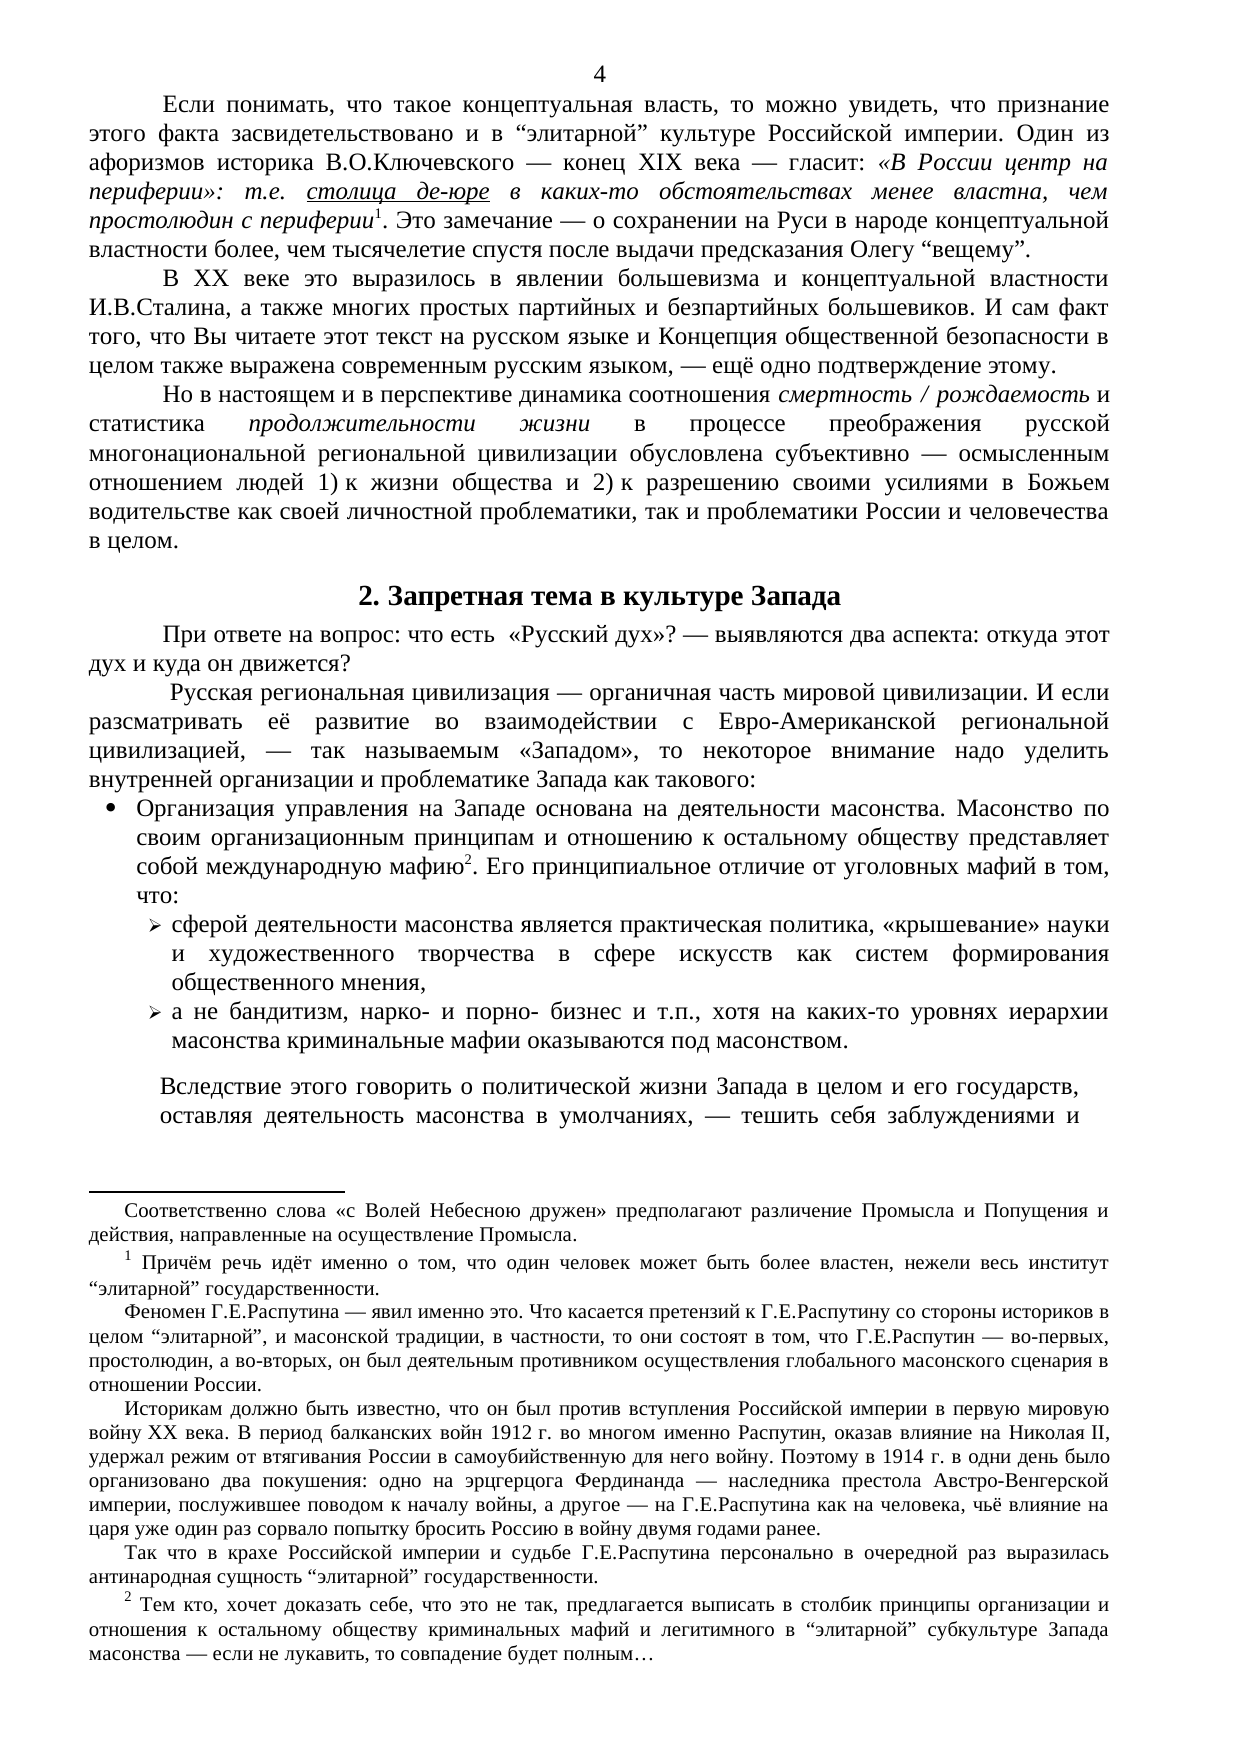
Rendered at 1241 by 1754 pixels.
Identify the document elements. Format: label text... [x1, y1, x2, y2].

list Организация управления на Западе основана на деятельности масонства. Масонство по своим организационным принципам и отношению к остальному обществу представляет собой международную мафию. Его принципиальное отличие от уголовных мафий в том, что: [106, 793, 1110, 909]
text Историкам должно быть известно, что он был против вступления Российской империи в первую мировую войну ХХ века. В период балканских войн 1912 г. во многом именно Распутин, оказав влияние на Николая II, удержал режим от втягивания России в самоубийственную для него войну. Поэтому в 1914 г. в одни день было организовано два покушения: одно на эрцгерцога Фердинанда — наследника престола Австро-Венгерской империи, послужившее поводом к началу войны, а другое — на Г.Е.Распутина как на человека, чьё влияние на царя уже один раз сорвало попытку бросить Россию в войну двумя годами ранее. [89, 1396, 1110, 1540]
text Причём речь идёт именно о том, что один человек может быть более властен, нежели весь институт “элитарной” государственности. [89, 1246, 1110, 1299]
list сферой деятельности масонства является практическая политика, «крышевание» науки и художественного творчества в сфере искусств как систем формирования общественного мнения, [148, 909, 1110, 996]
text При ответе на вопрос: что есть «Русский дух»? — выявляются два аспекта: откуда этот дух и куда он движется? [89, 618, 1110, 677]
list а не бандитизм, нарко- и порно- бизнес и т.п., хотя на каких-то уровнях иерархии масонства криминальные мафии оказываются под масонством. [148, 996, 1110, 1054]
text Так что в крахе Российской империи и судьбе Г.Е.Распутина персонально в очередной раз выразилась антинародная сущность “элитарной” государственности. [89, 1540, 1110, 1588]
text Но в настоящем и в перспективе динамика соотношения смертность / рождаемость и статистика продолжительности жизни в процессе преображения русской многонациональной региональной цивилизации обусловлена субъективно — осмысленным отношением людей 1) к жизни общества и 2) к разрешению своими усилиями в Божьем водительстве как своей личностной проблематики, так и проблематики России и человечества в целом. [89, 379, 1110, 554]
text Феномен Г.Е.Распутина — явил именно это. Что касается претензий к Г.Е.Распутину со стороны историков в целом “элитарной”, и масонской традиции, в частности, то они состоят в том, что Г.Е.Распутин — во-первых, простолюдин, а во-вторых, он был деятельным противником осуществления глобального масонского сценария в отношении России. [89, 1299, 1110, 1396]
text В ХХ веке это выразилось в явлении большевизма и концептуальной властности И.В.Сталина, а также многих простых партийных и безпартийных большевиков. И сам факт того, что Вы читаете этот текст на русском языке и Концепция общественной безопасности в целом также выражена современным русским языком, — ещё одно подтверждение этому. [89, 263, 1110, 379]
text Если понимать, что такое концептуальная власть, то можно увидеть, что признание этого факта засвидетельствовано и в “элитарной” культуре Российской империи. Один из афоризмов историка В.О.Ключевского — конец XIX века — гласит: «В России центр на периферии»: т.е. столица де-юре в каких-то обстоятельствах менее властна, чем простолюдин с периферии. Это замечание — о сохранении на Руси в народе концептуальной властности более, чем тысячелетие спустя после выдачи предсказания Олегу “вещему”. [89, 89, 1110, 263]
text Вследствие этого говорить о политической жизни Запада в целом и его государств, оставляя деятельность масонства в умолчаниях, — тешить себя заблуждениями и [159, 1071, 1081, 1129]
text Русская региональная цивилизация — органичная часть мировой цивилизации. И если разсматривать её развитие во взаимодействии с Евро-Американской региональной цивилизацией, — так называемым «Западом», то некоторое внимание надо уделить внутренней организации и проблематике Запада как такового: [89, 677, 1110, 793]
list Тем кто, хочет доказать себе, что это не так, предлагается выписать в столбик принципы организации и отношения к остальному обществу криминальных мафий и легитимного в “элитарной” субкультуре Запада масонства — если не лукавить, то совпадение будет полным… [89, 1588, 1110, 1665]
text Соответственно слова «с Волей Небесною дружен» предполагают различение Промысла и Попущения и действия, направленные на осуществление Промысла. [89, 1198, 1110, 1246]
subtitle 2. Запретная тема в культуре Запада [89, 579, 1110, 612]
